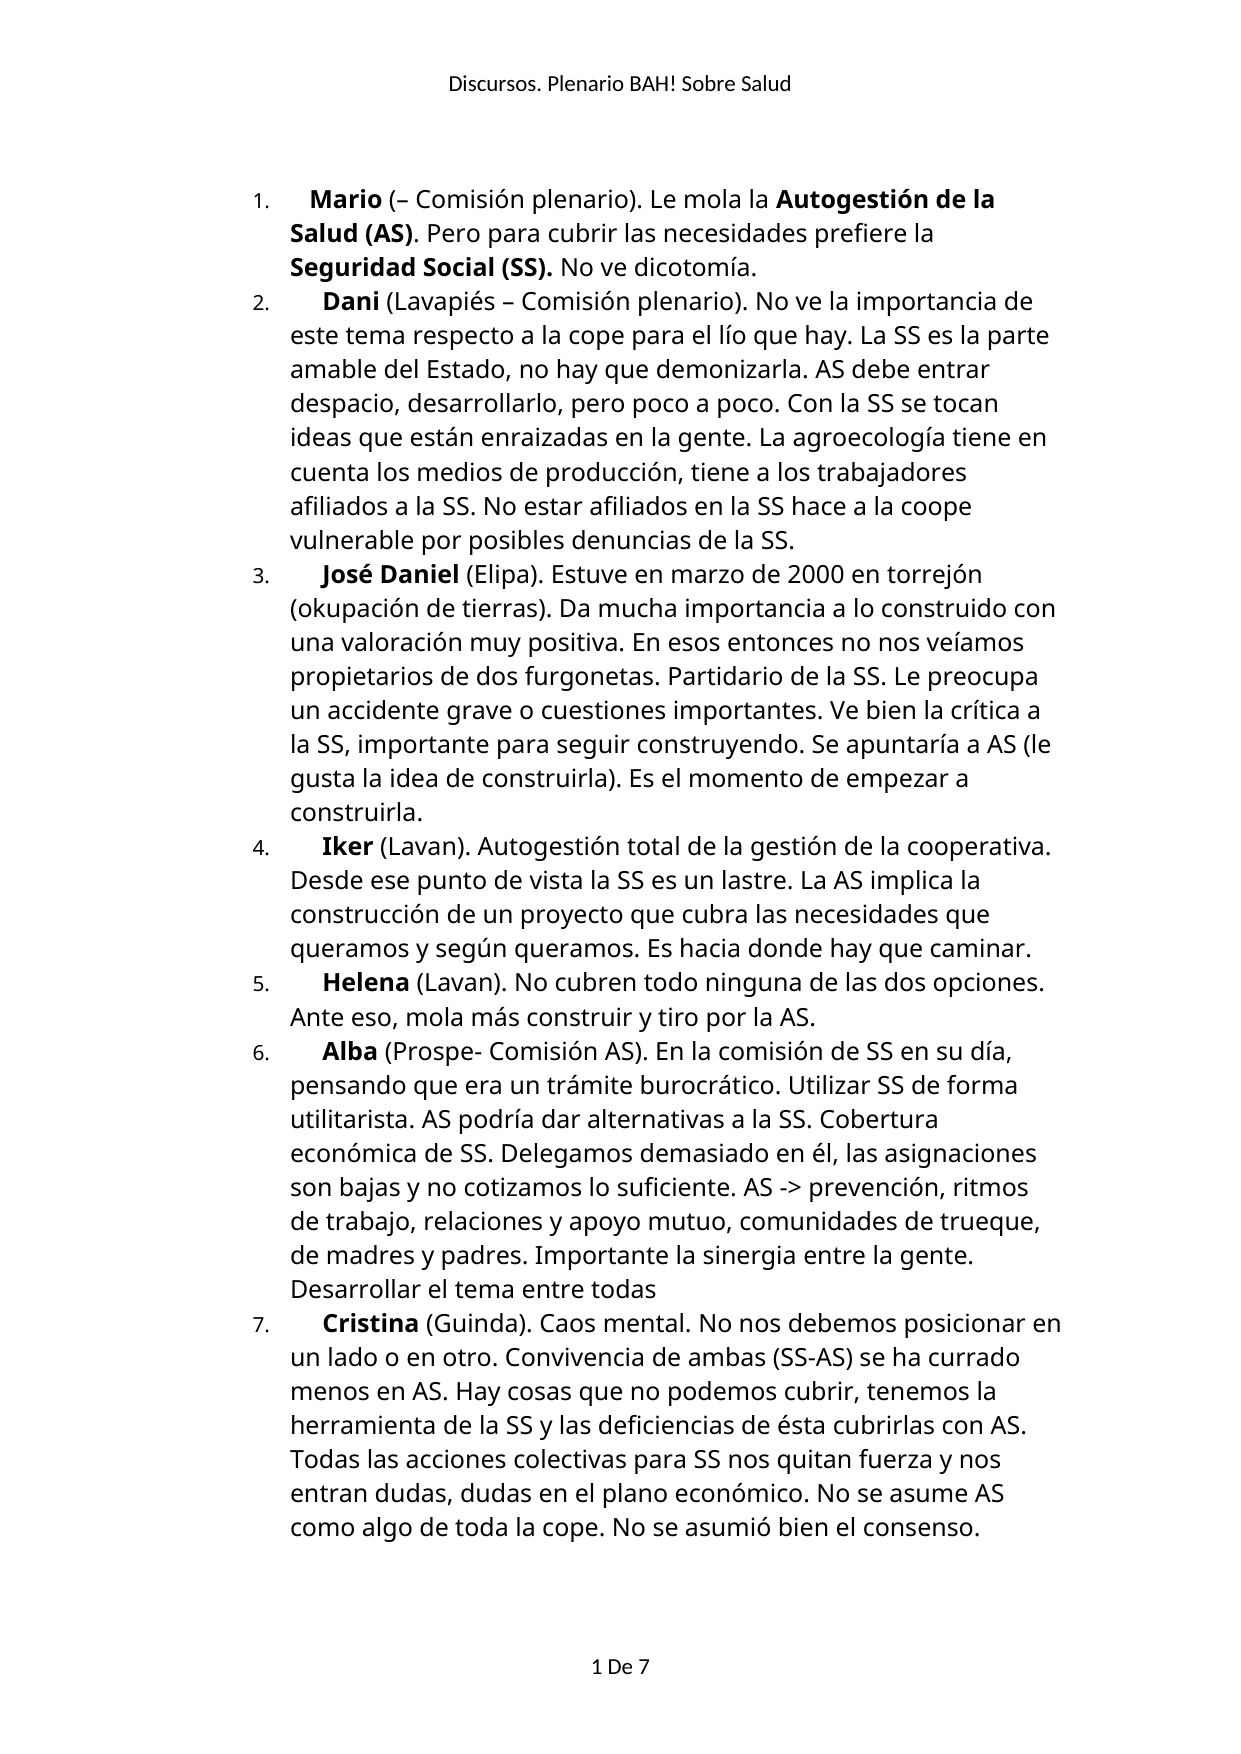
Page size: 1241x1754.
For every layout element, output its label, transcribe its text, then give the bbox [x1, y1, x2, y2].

list Dani (Lavapiés – Comisión plenario). No ve la importancia de este tema respecto a la cope para el lío que hay. La SS es la parte amable del Estado, no hay que demonizarla. AS debe entrar despacio, desarrollarlo, pero poco a poco. Con la SS se tocan ideas que están enraizadas en la gente. La agroecología tiene en cuenta los medios de producción, tiene a los trabajadores afiliados a la SS. No estar afiliados en la SS hace a la coope vulnerable por posibles denuncias de la SS. [252, 284, 1063, 556]
list Iker (Lavan). Autogestión total de la gestión de la cooperativa. Desde ese punto de vista la SS es un lastre. La AS implica la construcción de un proyecto que cubra las necesidades que queramos y según queramos. Es hacia donde hay que caminar. [252, 829, 1063, 965]
list Helena (Lavan). No cubren todo ninguna de las dos opciones. Ante eso, mola más construir y tiro por la AS. [252, 965, 1063, 1033]
list Cristina (Guinda). Caos mental. No nos debemos posicionar en un lado o en otro. Convivencia de ambas (SS-AS) se ha currado menos en AS. Hay cosas que no podemos cubrir, tenemos la herramienta de la SS y las deficiencias de ésta cubrirlas con AS. Todas las acciones colectivas para SS nos quitan fuerza y nos entran dudas, dudas en el plano económico. No se asume AS como algo de toda la cope. No se asumió bien el consenso. [252, 1306, 1063, 1544]
list José Daniel (Elipa). Estuve en marzo de 2000 en torrejón (okupación de tierras). Da mucha importancia a lo construido con una valoración muy positiva. En esos entonces no nos veíamos propietarios de dos furgonetas. Partidario de la SS. Le preocupa un accidente grave o cuestiones importantes. Ve bien la crítica a la SS, importante para seguir construyendo. Se apuntaría a AS (le gusta la idea de construirla). Es el momento de empezar a construirla. [252, 556, 1063, 829]
list Mario (– Comisión plenario). Le mola la Autogestión de la Salud (AS). Pero para cubrir las necesidades prefiere la Seguridad Social (SS). No ve dicotomía. [252, 182, 1063, 284]
list Alba (Prospe- Comisión AS). En la comisión de SS en su día, pensando que era un trámite burocrático. Utilizar SS de forma utilitarista. AS podría dar alternativas a la SS. Cobertura económica de SS. Delegamos demasiado en él, las asignaciones son bajas y no cotizamos lo suficiente. AS -> prevención, ritmos de trabajo, relaciones y apoyo mutuo, comunidades de trueque, de madres y padres. Importante la sinergia entre la gente. Desarrollar el tema entre todas [252, 1033, 1063, 1306]
